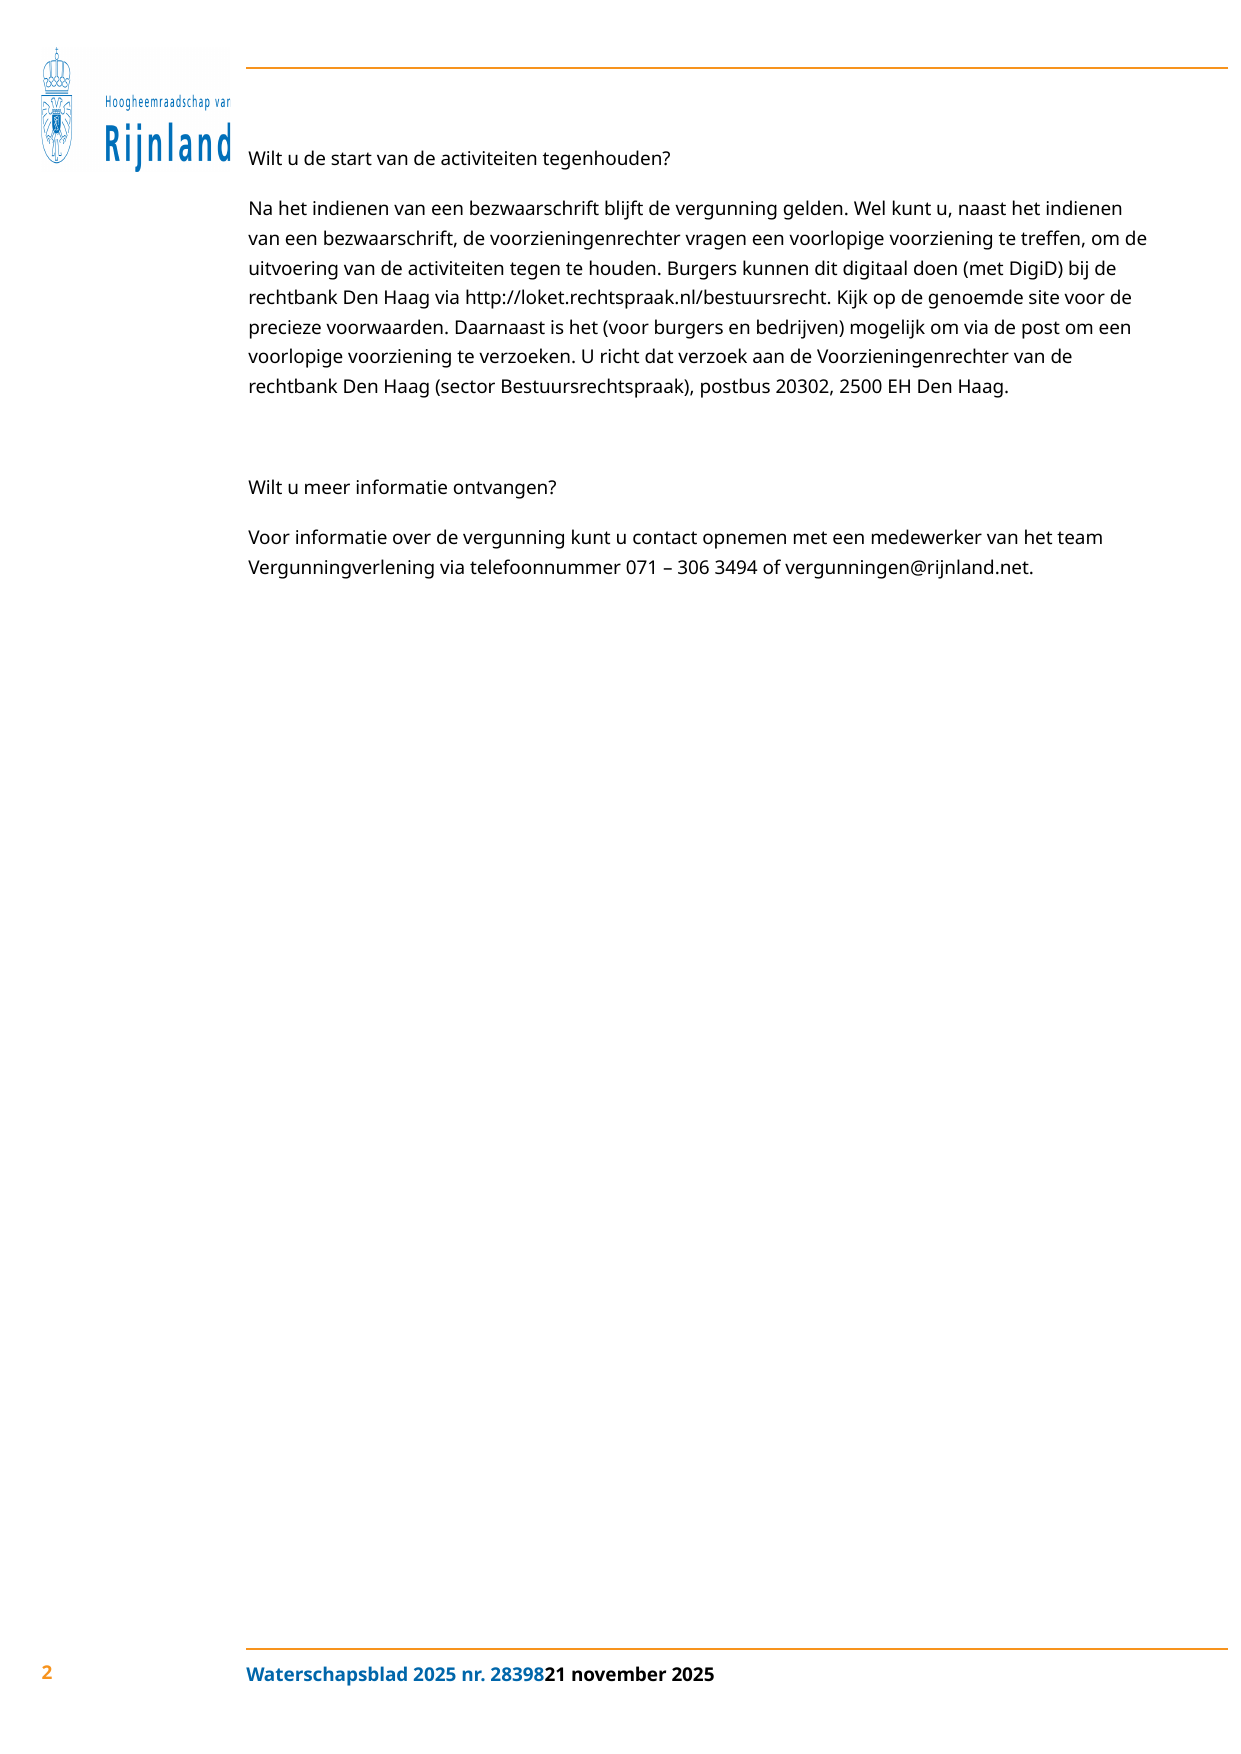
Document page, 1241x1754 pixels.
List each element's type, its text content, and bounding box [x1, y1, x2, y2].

picture [41, 47, 231, 172]
text Wilt u meer informatie ontvangen? [248, 474, 1152, 500]
text Na het indienen van een bezwaarschrift blijft de vergunning gelden. Wel kunt u, naast het indienen van een bezwaarschrift, de voorzieningenrechter vragen een voorlopige voorziening te treffen, om de uitvoering van de activiteiten tegen te houden. Burgers kunnen dit digitaal doen (met DigiD) bij de rechtbank Den Haag via http://loket.rechtspraak.nl/bestuursrecht. Kijk op de genoemde site voor de precieze voorwaarden. Daarnaast is het (voor burgers en bedrijven) mogelijk om via de post om een voorlopige voorziening te verzoeken. U richt dat verzoek aan de Voorzieningenrechter van de rechtbank Den Haag (sector Bestuursrechtspraak), postbus 20302, 2500 EH Den Haag. [248, 196, 1152, 399]
text Wilt u de start van de activiteiten tegenhouden? [248, 145, 1152, 171]
text Voor informatie over de vergunning kunt u contact opnemen met een medewerker van het team Vergunningverlening via telefoonnummer 071 – 306 3494 of vergunningen@rijnland.net. [248, 524, 1152, 580]
